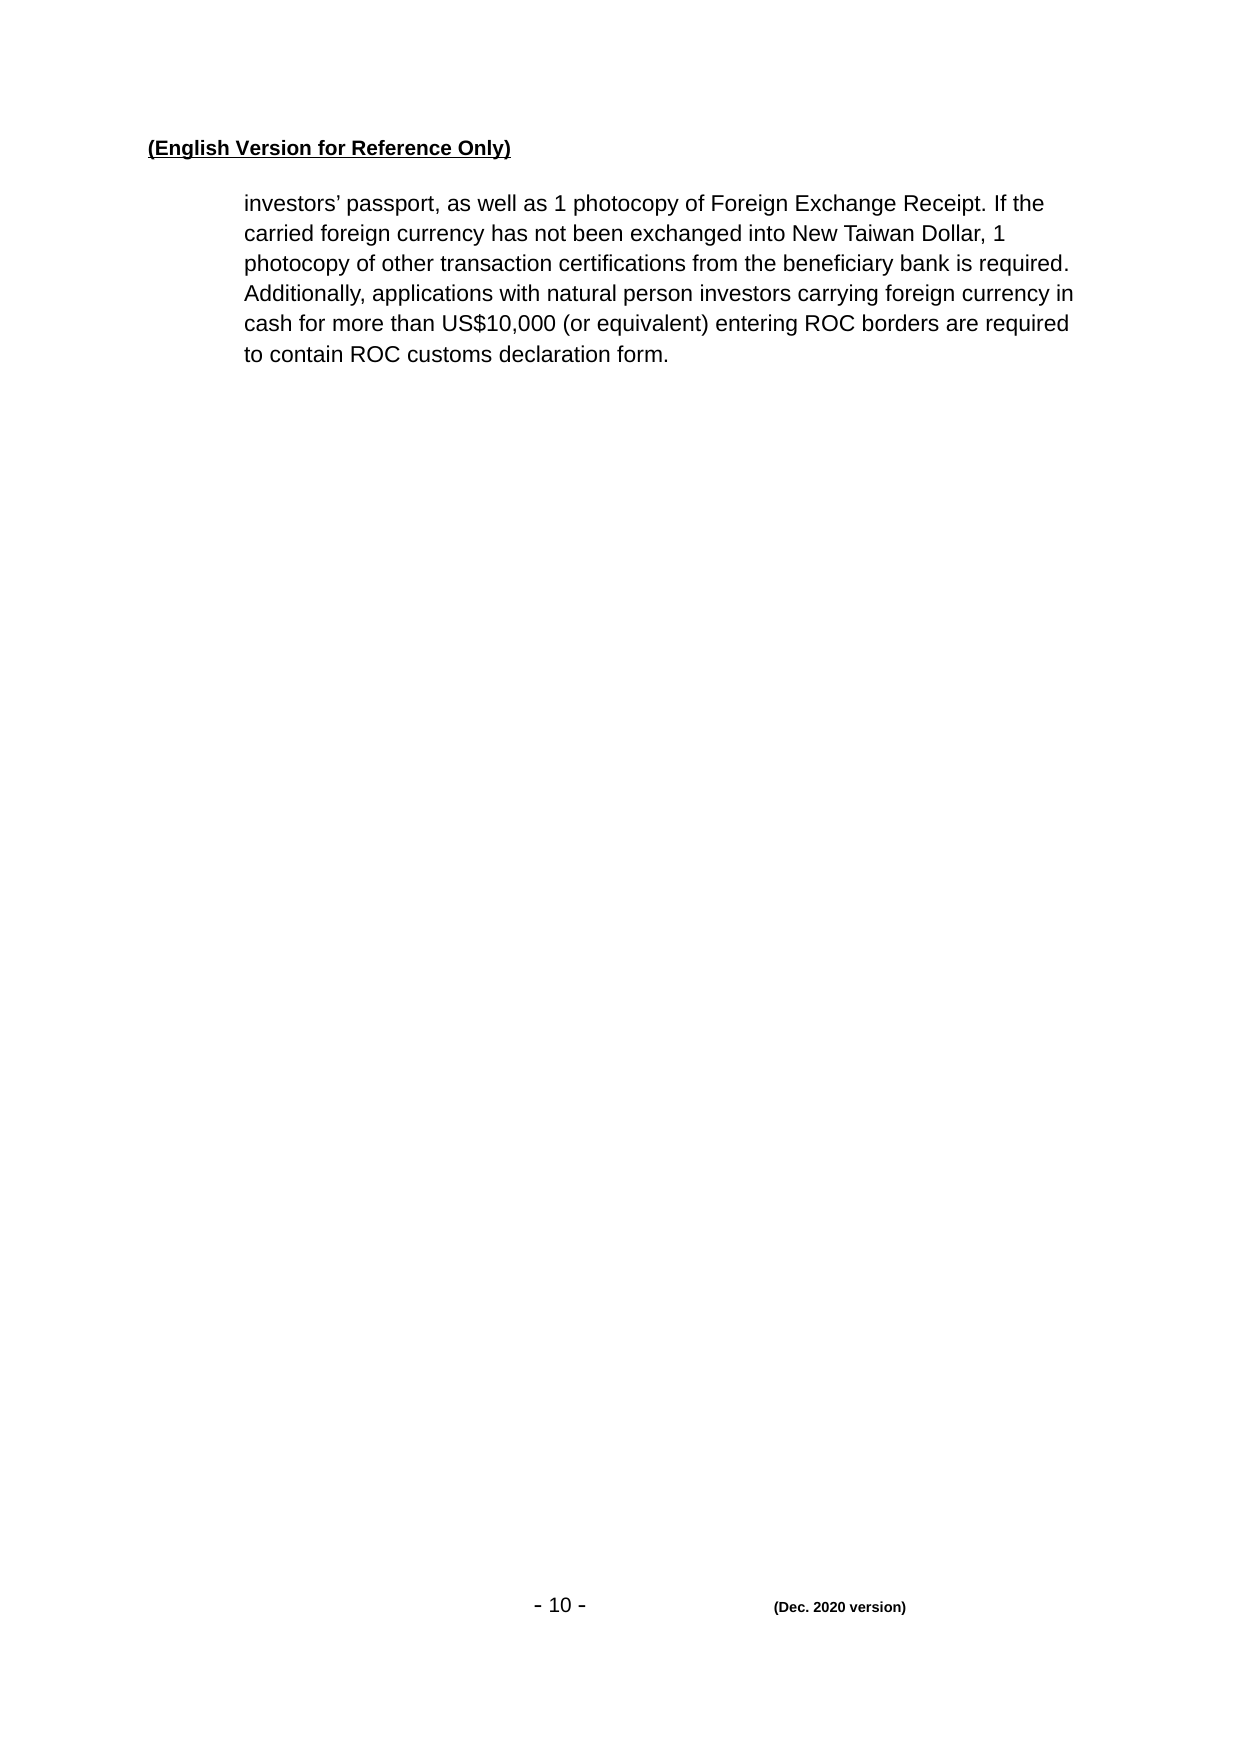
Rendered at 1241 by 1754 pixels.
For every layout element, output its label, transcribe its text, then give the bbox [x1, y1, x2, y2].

list investors’ passport, as well as 1 photocopy of Foreign Exchange Receipt. If the carried foreign currency has not been exchanged into New Taiwan Dollar, 1 photocopy of other transaction certifications from the beneficiary bank is required. Additionally, applications with natural person investors carrying foreign currency in cash for more than US$10,000 (or equivalent) entering ROC borders are required to contain ROC customs declaration form. [206, 189, 1092, 367]
